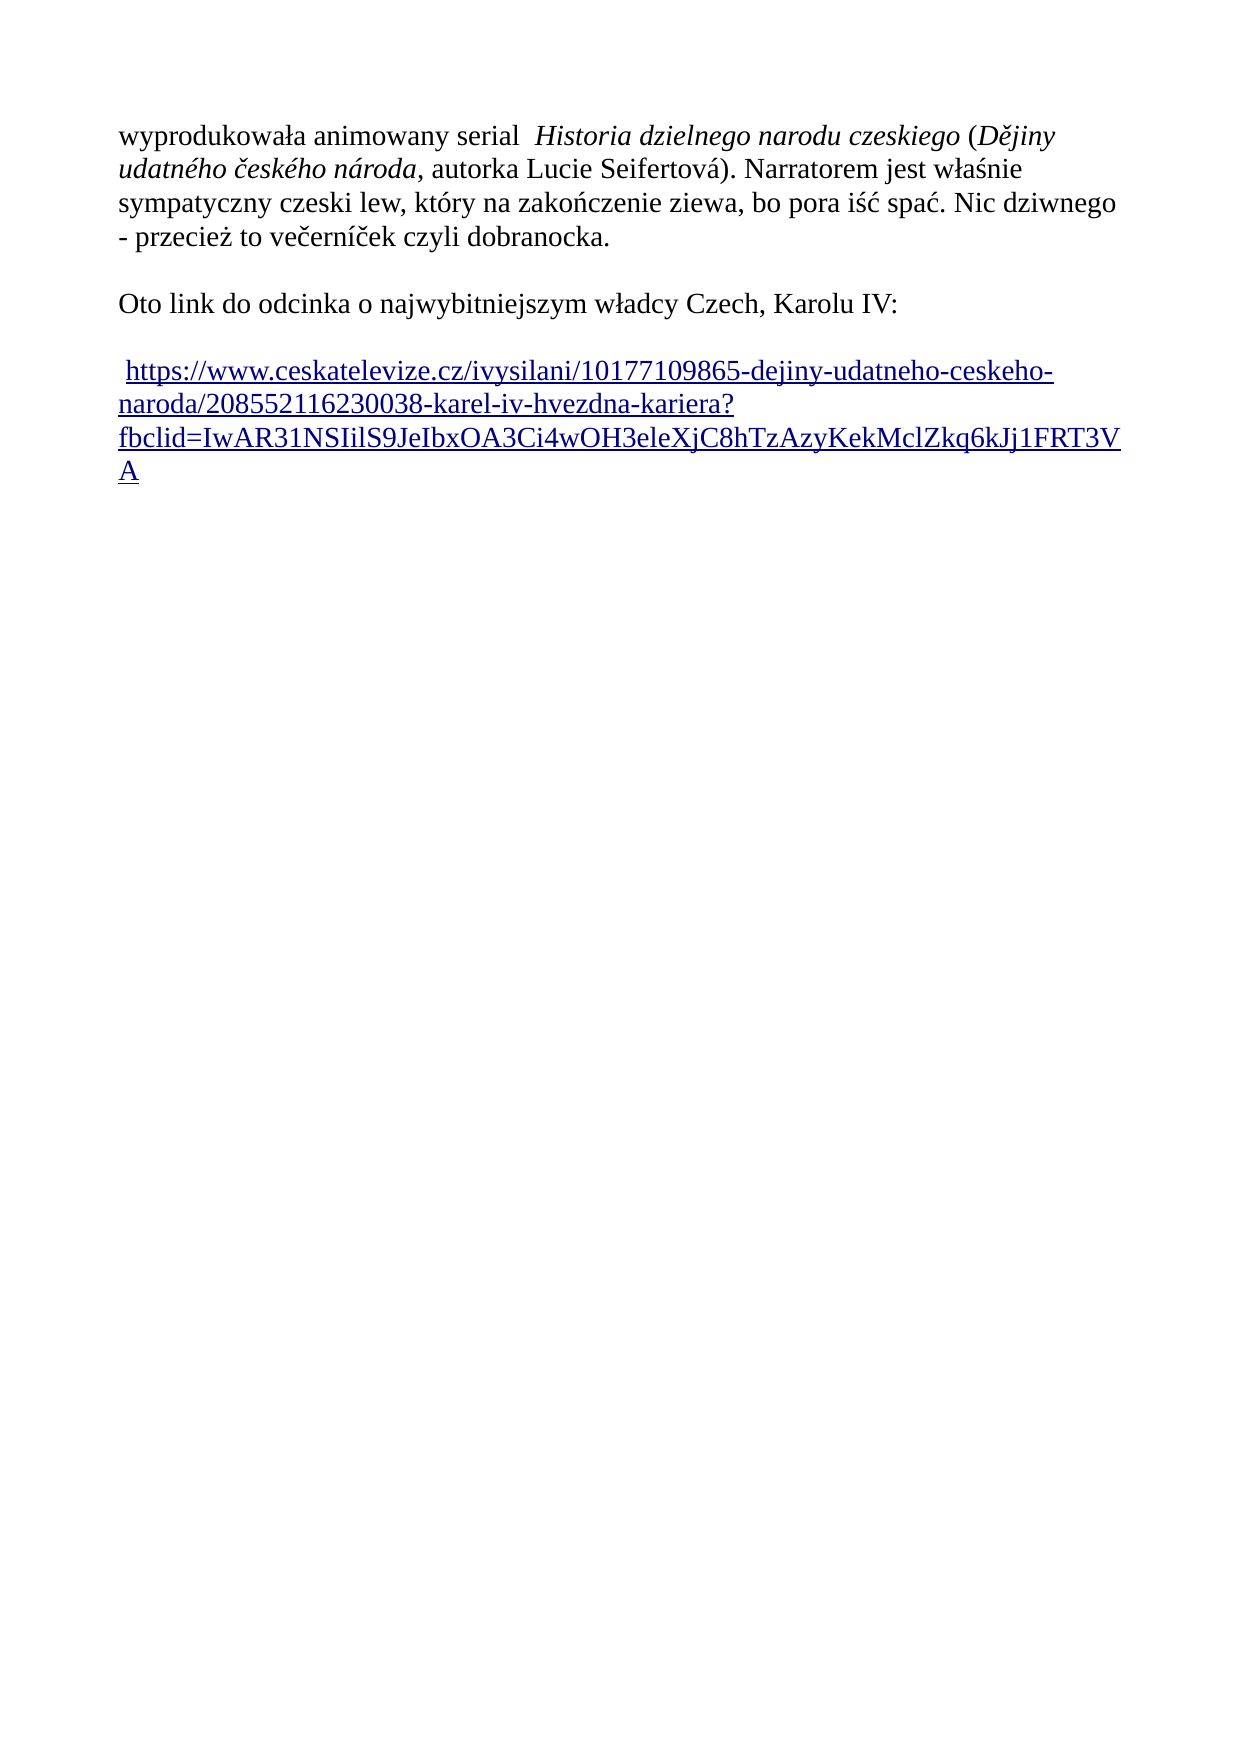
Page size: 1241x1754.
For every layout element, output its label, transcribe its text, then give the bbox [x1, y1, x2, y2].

text https://www.ceskatelevize.cz/ivysilani/10177109865-dejiny-udatneho-ceskeho-naroda/208552116230038-karel-iv-hvezdna-kariera?fbclid=IwAR31NSIilS9JeIbxOA3Ci4wOH3eleXjC8hTzAzyKekMclZkq6kJj1FRT3VA [118, 353, 1122, 487]
text Oto link do odcinka o najwybitniejszym władcy Czech, Karolu IV: [118, 286, 1122, 319]
text wyprodukowała animowany serial Historia dzielnego narodu czeskiego (Dějiny udatného českého národa, autorka Lucie Seifertová). Narratorem jest właśnie sympatyczny czeski lew, który na zakończenie ziewa, bo pora iść spać. Nic dziwnego - przecież to večerníček czyli dobranocka. [118, 118, 1122, 252]
